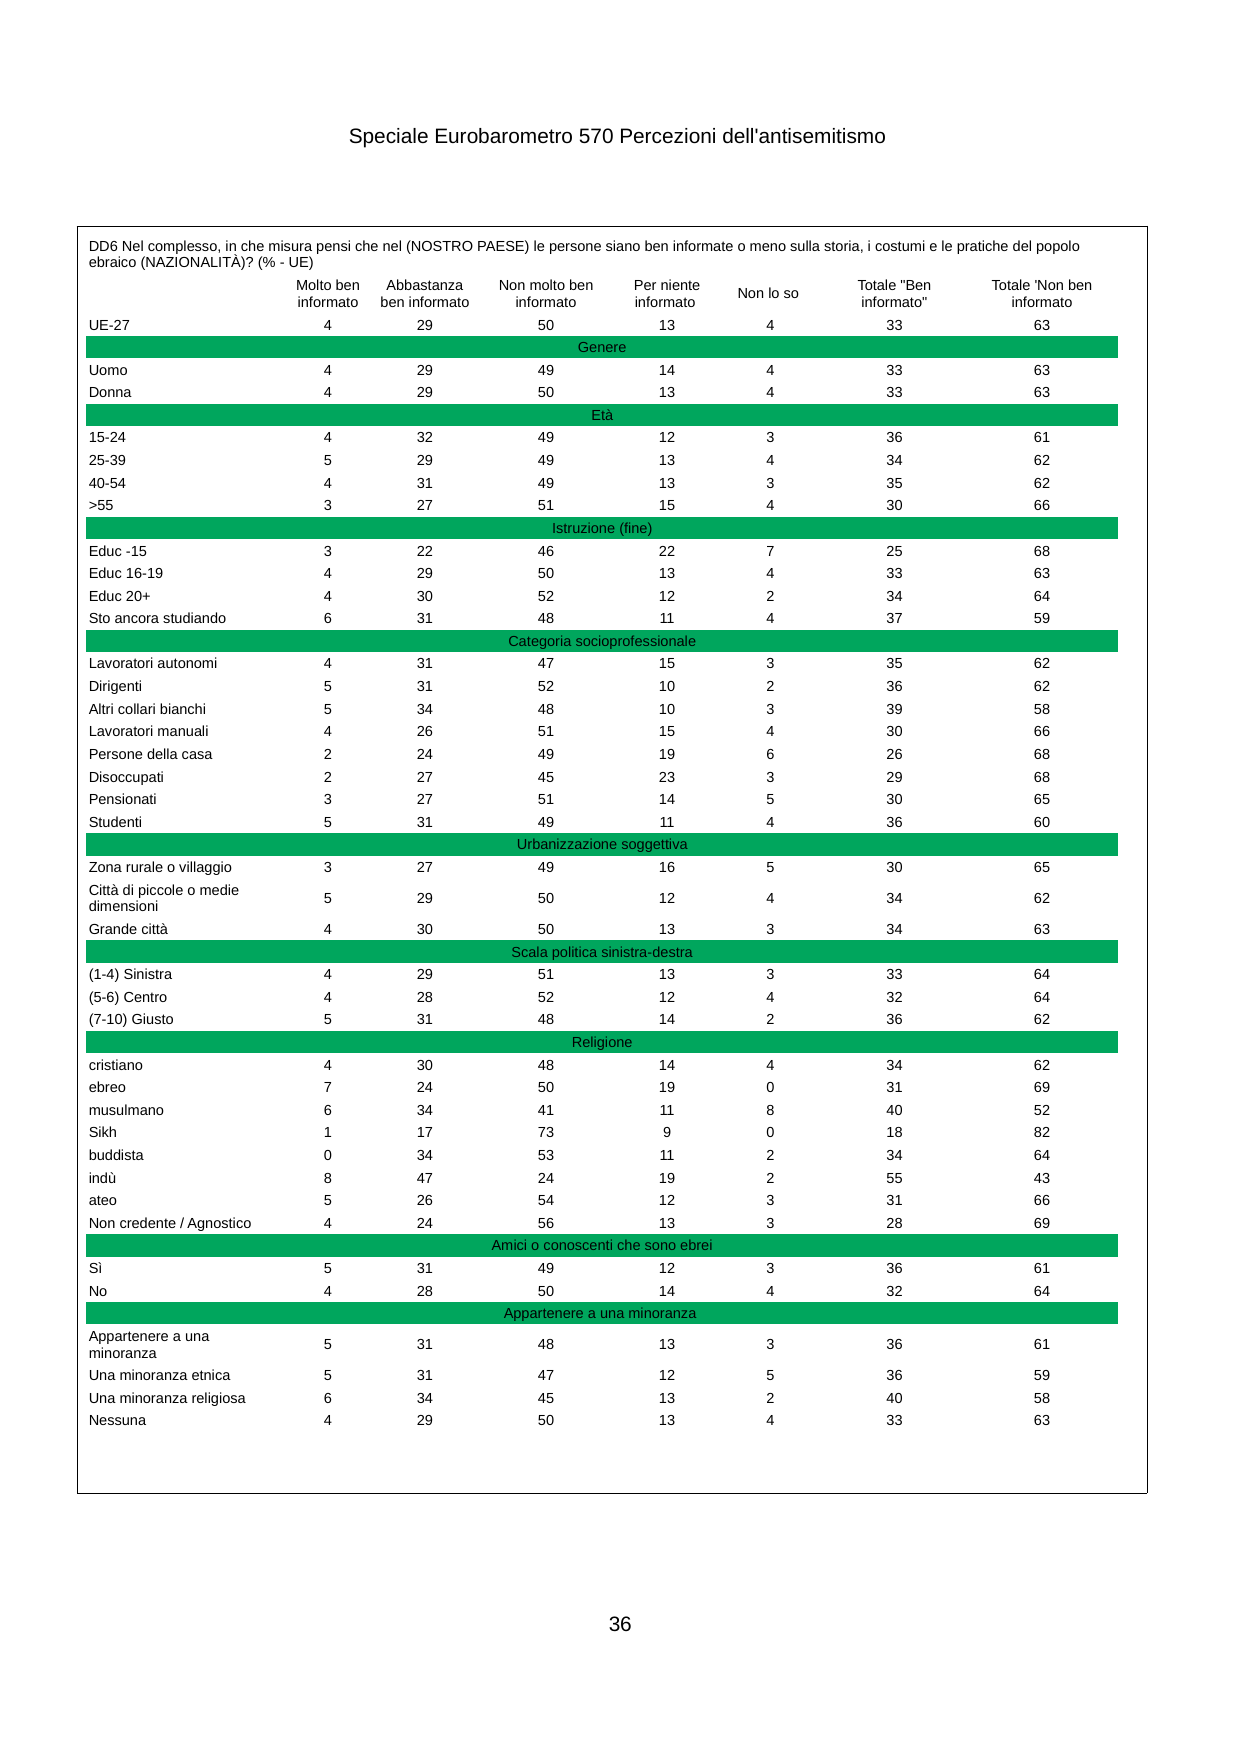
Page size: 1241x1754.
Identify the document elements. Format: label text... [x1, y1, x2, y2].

table_cell Lavoratori manuali [86, 720, 281, 743]
table_cell 64 [965, 1144, 1118, 1166]
table_cell 29 [375, 449, 475, 471]
table_cell Lavoratori autonomi [86, 652, 281, 675]
table_cell ebreo [86, 1076, 281, 1098]
table_cell 3 [717, 1212, 823, 1234]
table_cell 11 [617, 607, 717, 630]
table_cell 4 [281, 426, 375, 449]
table_cell 65 [965, 856, 1118, 878]
table_cell 62 [965, 471, 1118, 494]
table_cell 51 [475, 720, 617, 743]
table_cell 47 [375, 1166, 475, 1189]
table_cell 14 [617, 359, 717, 381]
table_cell 11 [617, 811, 717, 833]
table_cell Appartenere a una minoranza [86, 1325, 281, 1364]
table_cell 2 [717, 675, 823, 697]
table_cell Educ 20+ [86, 585, 281, 607]
table_cell [86, 274, 281, 313]
table_cell 14 [617, 1053, 717, 1076]
table_cell 4 [717, 1279, 823, 1302]
table_cell 3 [717, 765, 823, 788]
table_cell 3 [717, 1189, 823, 1212]
table_cell 68 [965, 539, 1118, 562]
table_cell 49 [475, 359, 617, 381]
table_cell 49 [475, 811, 617, 833]
table_cell 5 [281, 1008, 375, 1031]
table_cell 33 [823, 359, 965, 381]
table_cell 3 [717, 1257, 823, 1279]
table_cell 30 [823, 720, 965, 743]
table_cell 62 [965, 1053, 1118, 1076]
table_cell 5 [281, 878, 375, 918]
table_cell 4 [717, 607, 823, 630]
table_cell 11 [617, 1099, 717, 1121]
table_cell 51 [475, 963, 617, 986]
table_cell 66 [965, 720, 1118, 743]
table_cell 51 [475, 494, 617, 517]
table_cell Non lo so [717, 274, 823, 313]
table_cell Non credente / Agnostico [86, 1212, 281, 1234]
table_cell 33 [823, 1409, 965, 1432]
table_cell 48 [475, 1053, 617, 1076]
table_cell 14 [617, 788, 717, 811]
table_cell 63 [965, 313, 1118, 336]
table_cell 13 [617, 1325, 717, 1364]
table_cell 5 [281, 1364, 375, 1387]
table_cell 7 [717, 539, 823, 562]
table_header DD6 Nel complesso, in che misura pensi che nel (NOSTRO PAESE) le persone siano ben informate o meno sulla storia, i costumi e le pratiche del popolo ebraico (NAZIONALITÀ)? (% - UE) [86, 235, 1118, 274]
table_cell 28 [823, 1212, 965, 1234]
table_cell Disoccupati [86, 765, 281, 788]
table_cell 27 [375, 765, 475, 788]
table_cell 12 [617, 1364, 717, 1387]
table_cell Totale 'Non ben informato [965, 274, 1118, 313]
table_cell 60 [965, 811, 1118, 833]
table_cell 18 [823, 1121, 965, 1144]
table_cell 3 [717, 471, 823, 494]
table_cell 19 [617, 1166, 717, 1189]
table_cell 31 [375, 1325, 475, 1364]
table_cell 3 [717, 698, 823, 720]
table_cell 4 [717, 313, 823, 336]
table_cell 26 [823, 743, 965, 765]
table_cell 31 [375, 1008, 475, 1031]
table_cell buddista [86, 1144, 281, 1166]
table_cell 5 [281, 1189, 375, 1212]
table_cell Età [86, 404, 1118, 426]
table_cell 26 [375, 1189, 475, 1212]
table_cell [717, 1432, 823, 1454]
table_cell 29 [375, 878, 475, 918]
table_cell 36 [823, 1325, 965, 1364]
table_cell 68 [965, 765, 1118, 788]
table_cell 5 [281, 811, 375, 833]
table_cell 36 [823, 1008, 965, 1031]
table_cell 61 [965, 426, 1118, 449]
table_cell 73 [475, 1121, 617, 1144]
table_cell 48 [475, 607, 617, 630]
table_cell 31 [375, 811, 475, 833]
table_cell 34 [823, 449, 965, 471]
table_cell 49 [475, 449, 617, 471]
table_cell 31 [375, 471, 475, 494]
table_cell Pensionati [86, 788, 281, 811]
table_cell 35 [823, 471, 965, 494]
table_cell Categoria socioprofessionale [86, 630, 1118, 652]
table_cell Sikh [86, 1121, 281, 1144]
table_cell 3 [281, 494, 375, 517]
table_cell 31 [375, 1364, 475, 1387]
table_cell 63 [965, 1409, 1118, 1432]
table_cell 30 [823, 856, 965, 878]
table_cell 5 [281, 698, 375, 720]
table_cell 4 [281, 359, 375, 381]
table_cell [823, 1432, 965, 1454]
table_cell Città di piccole o medie dimensioni [86, 878, 281, 918]
table_cell 40 [823, 1387, 965, 1409]
table_cell 48 [475, 698, 617, 720]
table_cell 32 [375, 426, 475, 449]
table_cell 4 [717, 720, 823, 743]
table_cell 49 [475, 426, 617, 449]
table_cell 54 [475, 1189, 617, 1212]
table_cell 50 [475, 1076, 617, 1098]
table_cell 39 [823, 698, 965, 720]
table_cell 0 [281, 1144, 375, 1166]
table_cell 27 [375, 788, 475, 811]
table_cell 5 [717, 856, 823, 878]
table_cell 50 [475, 1409, 617, 1432]
table_cell 3 [717, 1325, 823, 1364]
table_cell 32 [823, 986, 965, 1008]
table_cell Una minoranza religiosa [86, 1387, 281, 1409]
table_cell 5 [717, 788, 823, 811]
table_cell 0 [717, 1121, 823, 1144]
table_cell 52 [475, 675, 617, 697]
table_cell 4 [281, 562, 375, 584]
table_cell 65 [965, 788, 1118, 811]
table_cell 30 [375, 585, 475, 607]
table_cell 36 [823, 811, 965, 833]
table_cell 45 [475, 765, 617, 788]
table_cell 6 [281, 1099, 375, 1121]
table_cell 55 [823, 1166, 965, 1189]
table_cell 50 [475, 918, 617, 940]
table_cell 4 [281, 1409, 375, 1432]
table_cell 68 [965, 743, 1118, 765]
table_cell 62 [965, 449, 1118, 471]
table_cell 50 [475, 562, 617, 584]
table_cell 2 [281, 765, 375, 788]
table_cell 1 [281, 1121, 375, 1144]
table_cell 47 [475, 1364, 617, 1387]
table_cell Nessuna [86, 1409, 281, 1432]
table_cell 19 [617, 743, 717, 765]
table_cell ateo [86, 1189, 281, 1212]
table_cell 24 [375, 743, 475, 765]
table_cell [965, 1432, 1118, 1454]
table_cell 16 [617, 856, 717, 878]
table_cell Religione [86, 1031, 1118, 1053]
table_cell [617, 1432, 717, 1454]
table_cell Molto ben informato [281, 274, 375, 313]
table_cell 59 [965, 607, 1118, 630]
table_cell 2 [717, 1144, 823, 1166]
table_cell 4 [717, 562, 823, 584]
table_cell 48 [475, 1008, 617, 1031]
table_cell 3 [717, 918, 823, 940]
table_cell 31 [375, 607, 475, 630]
table_cell 34 [823, 1144, 965, 1166]
table_cell Per niente informato [617, 274, 717, 313]
table_cell Non molto ben informato [475, 274, 617, 313]
table_cell Una minoranza etnica [86, 1364, 281, 1387]
table_cell Abbastanza ben informato [375, 274, 475, 313]
table_cell 50 [475, 1279, 617, 1302]
table_cell 10 [617, 698, 717, 720]
table_cell 29 [375, 359, 475, 381]
table_cell 5 [281, 675, 375, 697]
table_cell 63 [965, 562, 1118, 584]
table_cell 4 [281, 963, 375, 986]
table_cell Genere [86, 336, 1118, 358]
table_cell 14 [617, 1008, 717, 1031]
table_cell 25-39 [86, 449, 281, 471]
table_cell 30 [823, 494, 965, 517]
table_cell 28 [375, 1279, 475, 1302]
table_cell 31 [823, 1076, 965, 1098]
table_cell 4 [717, 359, 823, 381]
table_cell 6 [281, 607, 375, 630]
table_cell 40-54 [86, 471, 281, 494]
table_cell 66 [965, 494, 1118, 517]
table_cell 31 [375, 652, 475, 675]
table_cell 34 [375, 698, 475, 720]
table_cell 69 [965, 1212, 1118, 1234]
table_cell (1-4) Sinistra [86, 963, 281, 986]
table_cell 11 [617, 1144, 717, 1166]
table_cell 63 [965, 381, 1118, 404]
table_cell 29 [375, 313, 475, 336]
table_cell 33 [823, 562, 965, 584]
table_cell 3 [717, 963, 823, 986]
table_cell 62 [965, 878, 1118, 918]
table_cell 3 [717, 652, 823, 675]
table_cell 63 [965, 918, 1118, 940]
table_cell musulmano [86, 1099, 281, 1121]
table_cell 4 [281, 918, 375, 940]
table_cell 31 [823, 1189, 965, 1212]
table_cell 2 [281, 743, 375, 765]
table_cell Amici o conoscenti che sono ebrei [86, 1234, 1118, 1257]
table_cell 33 [823, 963, 965, 986]
table_cell 52 [475, 585, 617, 607]
table_cell 25 [823, 539, 965, 562]
table_cell 31 [375, 1257, 475, 1279]
table_cell Educ 16-19 [86, 562, 281, 584]
table_cell >55 [86, 494, 281, 517]
table_cell 4 [281, 720, 375, 743]
table_cell 8 [281, 1166, 375, 1189]
table_cell 13 [617, 381, 717, 404]
table_cell 34 [823, 878, 965, 918]
table_cell 4 [717, 381, 823, 404]
table_cell 36 [823, 1257, 965, 1279]
table_cell 4 [717, 1409, 823, 1432]
table_cell 36 [823, 675, 965, 697]
table_cell 27 [375, 494, 475, 517]
table_cell Totale "Ben informato" [823, 274, 965, 313]
table_cell 22 [375, 539, 475, 562]
table_cell 64 [965, 986, 1118, 1008]
table_cell 49 [475, 856, 617, 878]
table_cell 8 [717, 1099, 823, 1121]
table_cell 29 [375, 381, 475, 404]
table_cell 29 [823, 765, 965, 788]
table_cell 12 [617, 426, 717, 449]
table_cell 32 [823, 1279, 965, 1302]
table_cell 64 [965, 963, 1118, 986]
table_cell 69 [965, 1076, 1118, 1098]
table_cell 24 [375, 1212, 475, 1234]
table_cell 41 [475, 1099, 617, 1121]
table_cell 34 [375, 1099, 475, 1121]
table_cell Appartenere a una minoranza [86, 1302, 1118, 1324]
table_cell 61 [965, 1257, 1118, 1279]
table_cell 40 [823, 1099, 965, 1121]
table_cell 13 [617, 562, 717, 584]
table_cell Sì [86, 1257, 281, 1279]
table_cell 63 [965, 359, 1118, 381]
table_cell 36 [823, 1364, 965, 1387]
table_cell 4 [717, 811, 823, 833]
table_cell Dirigenti [86, 675, 281, 697]
table_cell Uomo [86, 359, 281, 381]
table_cell 12 [617, 1257, 717, 1279]
table_cell 30 [375, 1053, 475, 1076]
table_cell 7 [281, 1076, 375, 1098]
table_cell 62 [965, 1008, 1118, 1031]
table_cell 50 [475, 381, 617, 404]
table_cell 15-24 [86, 426, 281, 449]
table_cell 29 [375, 1409, 475, 1432]
table_cell 34 [375, 1144, 475, 1166]
table_cell 4 [717, 986, 823, 1008]
table_cell Sto ancora studiando [86, 607, 281, 630]
table_cell 12 [617, 986, 717, 1008]
table_cell 13 [617, 963, 717, 986]
table_cell 12 [617, 1189, 717, 1212]
table_cell Zona rurale o villaggio [86, 856, 281, 878]
table_cell 13 [617, 1387, 717, 1409]
table_cell 4 [281, 313, 375, 336]
table_cell Educ -15 [86, 539, 281, 562]
table_cell 15 [617, 720, 717, 743]
table_cell UE-27 [86, 313, 281, 336]
table_cell 3 [717, 426, 823, 449]
table_cell 64 [965, 1279, 1118, 1302]
table_cell 48 [475, 1325, 617, 1364]
table_cell 13 [617, 449, 717, 471]
table_cell cristiano [86, 1053, 281, 1076]
table_cell Persone della casa [86, 743, 281, 765]
table_cell 2 [717, 1387, 823, 1409]
table_cell 3 [281, 788, 375, 811]
table_cell 5 [717, 1364, 823, 1387]
table_cell [375, 1432, 475, 1454]
table_cell 53 [475, 1144, 617, 1166]
table_cell 52 [475, 986, 617, 1008]
table_cell 52 [965, 1099, 1118, 1121]
table_cell 29 [375, 963, 475, 986]
table_cell 64 [965, 585, 1118, 607]
table_cell Urbanizzazione soggettiva [86, 833, 1118, 856]
table_cell 4 [717, 449, 823, 471]
table_cell 14 [617, 1279, 717, 1302]
table_cell indù [86, 1166, 281, 1189]
table_cell 62 [965, 652, 1118, 675]
table_cell 4 [281, 652, 375, 675]
table_cell 24 [375, 1076, 475, 1098]
table_cell 4 [281, 585, 375, 607]
table_cell Studenti [86, 811, 281, 833]
table_cell 13 [617, 918, 717, 940]
table_cell 5 [281, 1257, 375, 1279]
table_cell 49 [475, 471, 617, 494]
table_cell 5 [281, 1325, 375, 1364]
table_cell 4 [717, 878, 823, 918]
table_cell 26 [375, 720, 475, 743]
table_cell Istruzione (fine) [86, 517, 1118, 539]
table_cell 17 [375, 1121, 475, 1144]
table_cell 30 [375, 918, 475, 940]
table_cell 34 [823, 585, 965, 607]
table_cell 58 [965, 1387, 1118, 1409]
table_cell (5-6) Centro [86, 986, 281, 1008]
table_cell 59 [965, 1364, 1118, 1387]
table_cell 61 [965, 1325, 1118, 1364]
table_cell 30 [823, 788, 965, 811]
table_cell 4 [717, 1053, 823, 1076]
table_cell 3 [281, 856, 375, 878]
table_cell 3 [281, 539, 375, 562]
table_cell 46 [475, 539, 617, 562]
table_cell [475, 1432, 617, 1454]
table_cell 36 [823, 426, 965, 449]
table_cell 12 [617, 878, 717, 918]
table_cell 4 [281, 1212, 375, 1234]
table_cell 34 [823, 918, 965, 940]
table_cell 15 [617, 652, 717, 675]
table_cell 50 [475, 878, 617, 918]
table_cell 13 [617, 313, 717, 336]
table_cell 5 [281, 449, 375, 471]
table_cell 43 [965, 1166, 1118, 1189]
table_cell 33 [823, 381, 965, 404]
table_cell 49 [475, 743, 617, 765]
table_cell 2 [717, 585, 823, 607]
table_cell 58 [965, 698, 1118, 720]
table_cell 49 [475, 1257, 617, 1279]
table_cell [86, 1432, 281, 1454]
table_cell 10 [617, 675, 717, 697]
table_cell 35 [823, 652, 965, 675]
table_cell 4 [281, 986, 375, 1008]
table_cell 6 [717, 743, 823, 765]
table_cell 15 [617, 494, 717, 517]
table_cell Altri collari bianchi [86, 698, 281, 720]
table_cell 4 [281, 1053, 375, 1076]
table_cell 2 [717, 1008, 823, 1031]
table_cell 24 [475, 1166, 617, 1189]
table_cell 66 [965, 1189, 1118, 1212]
table_cell 13 [617, 1212, 717, 1234]
table_cell Donna [86, 381, 281, 404]
table_cell 28 [375, 986, 475, 1008]
table_cell 9 [617, 1121, 717, 1144]
table_cell 23 [617, 765, 717, 788]
table_cell 6 [281, 1387, 375, 1409]
table_cell 47 [475, 652, 617, 675]
table_cell 0 [717, 1076, 823, 1098]
table_cell [281, 1432, 375, 1454]
table_cell 82 [965, 1121, 1118, 1144]
table_cell Grande città [86, 918, 281, 940]
table_cell 4 [281, 1279, 375, 1302]
table_cell 34 [823, 1053, 965, 1076]
table_cell 51 [475, 788, 617, 811]
table_cell Scala politica sinistra-destra [86, 940, 1118, 963]
table_cell 2 [717, 1166, 823, 1189]
table_cell 50 [475, 313, 617, 336]
table_cell 31 [375, 675, 475, 697]
table_cell 37 [823, 607, 965, 630]
table_cell 4 [717, 494, 823, 517]
table_cell 45 [475, 1387, 617, 1409]
table_cell 19 [617, 1076, 717, 1098]
table_cell 34 [375, 1387, 475, 1409]
table_cell 27 [375, 856, 475, 878]
table_cell 29 [375, 562, 475, 584]
table_cell 56 [475, 1212, 617, 1234]
table_cell (7-10) Giusto [86, 1008, 281, 1031]
table_cell 12 [617, 585, 717, 607]
table_cell 13 [617, 471, 717, 494]
table_cell 4 [281, 471, 375, 494]
table_cell 33 [823, 313, 965, 336]
table_cell 4 [281, 381, 375, 404]
table_cell 22 [617, 539, 717, 562]
table_cell 13 [617, 1409, 717, 1432]
table_cell No [86, 1279, 281, 1302]
table_cell 62 [965, 675, 1118, 697]
